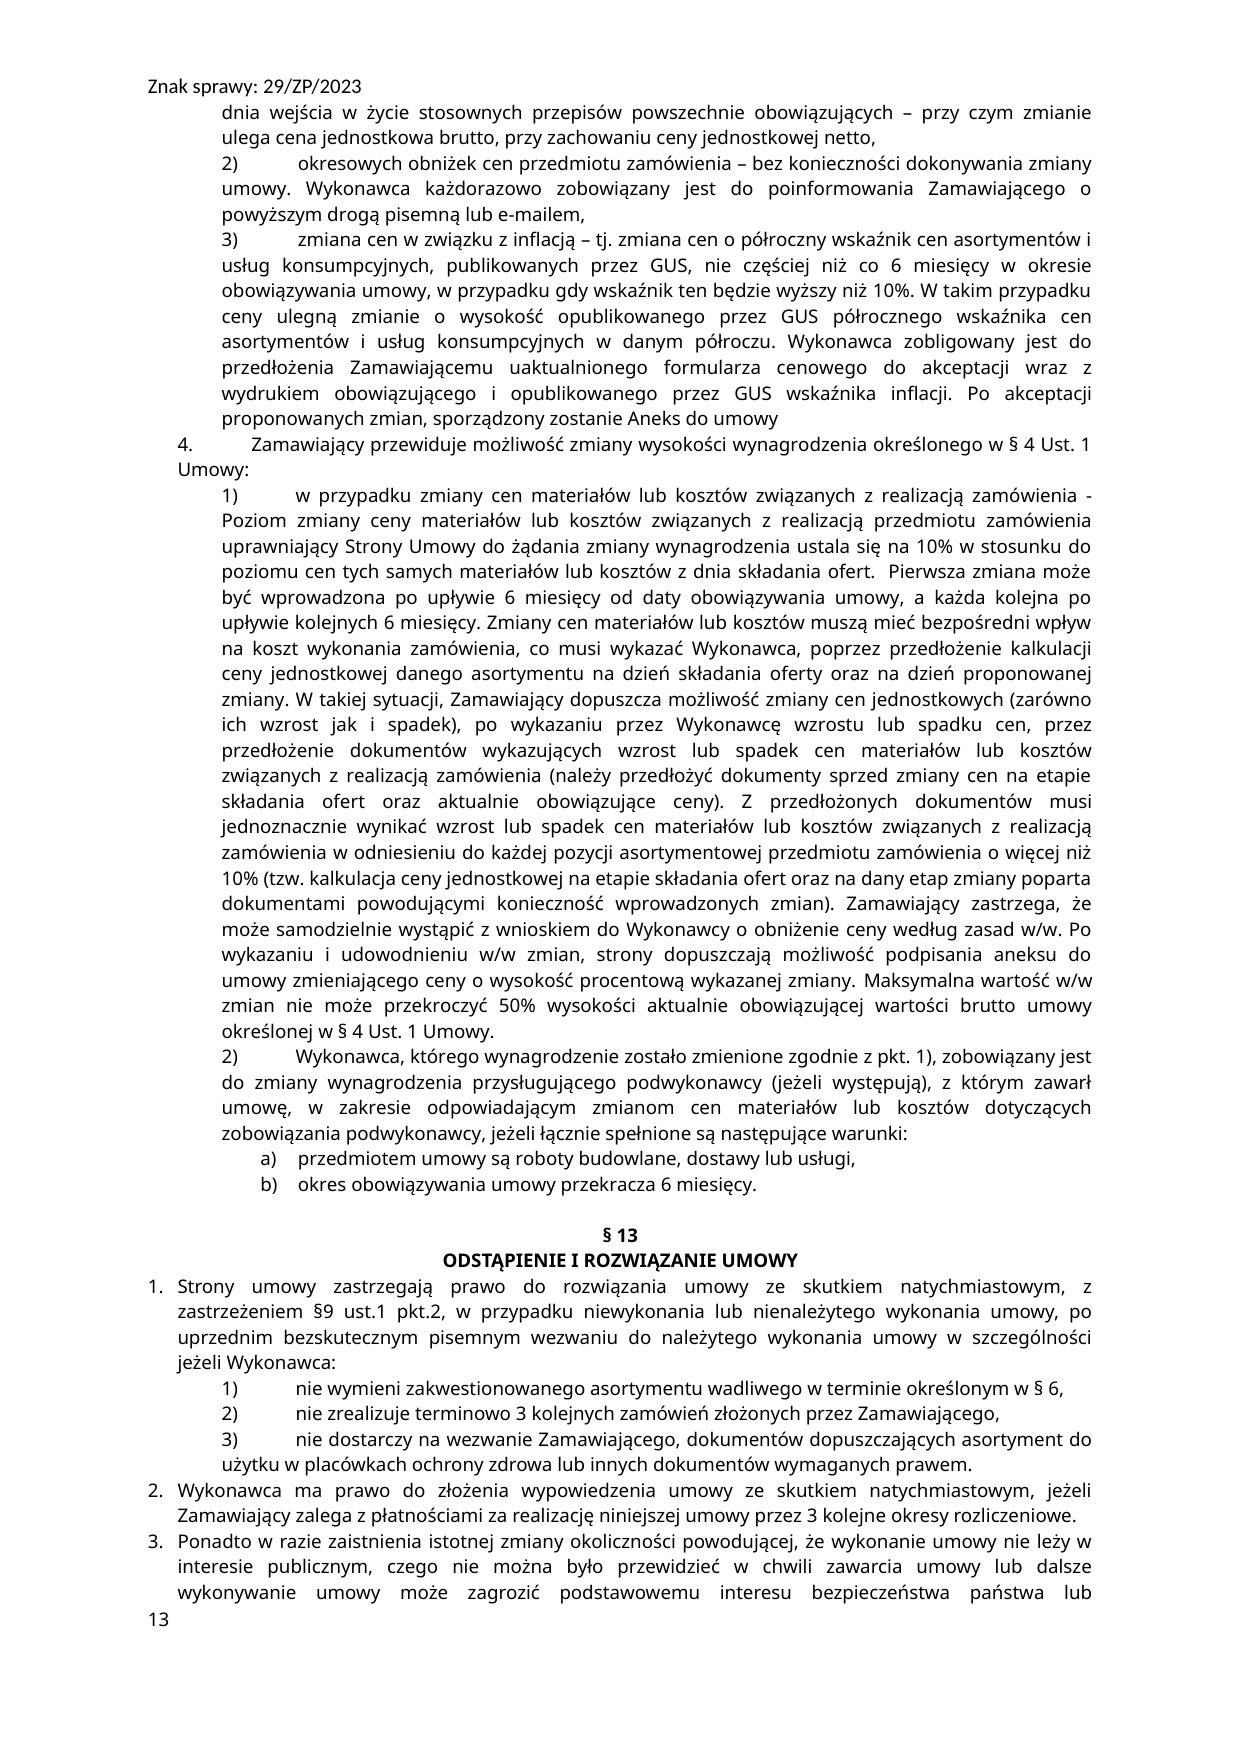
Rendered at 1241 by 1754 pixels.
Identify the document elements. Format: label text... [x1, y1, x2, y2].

list okresowych obniżek cen przedmiotu zamówienia – bez konieczności dokonywania zmiany umowy. Wykonawca każdorazowo zobowiązany jest do poinformowania Zamawiającego o powyższym drogą pisemną lub e-mailem, [221, 150, 1093, 227]
list okres obowiązywania umowy przekracza 6 miesięcy. [260, 1171, 1093, 1197]
list nie dostarczy na wezwanie Zamawiającego, dokumentów dopuszczających asortyment do użytku w placówkach ochrony zdrowa lub innych dokumentów wymaganych prawem. [221, 1426, 1093, 1477]
list dnia wejścia w życie stosownych przepisów powszechnie obowiązujących – przy czym zmianie ulega cena jednostkowa brutto, przy zachowaniu ceny jednostkowej netto, [221, 99, 1093, 150]
list zmiana cen w związku z inflacją – tj. zmiana cen o półroczny wskaźnik cen asortymentów i usług konsumpcyjnych, publikowanych przez GUS, nie częściej niż co 6 miesięcy w okresie obowiązywania umowy, w przypadku gdy wskaźnik ten będzie wyższy niż 10%. W takim przypadku ceny ulegną zmianie o wysokość opublikowanego przez GUS półrocznego wskaźnika cen asortymentów i usług konsumpcyjnych w danym półroczu. Wykonawca zobligowany jest do przedłożenia Zamawiającemu uaktualnionego formularza cenowego do akceptacji wraz z wydrukiem obowiązującego i opublikowanego przez GUS wskaźnika inflacji. Po akceptacji proponowanych zmian, sporządzony zostanie Aneks do umowy [221, 227, 1093, 431]
text ODSTĄPIENIE I ROZWIĄZANIE UMOWY [148, 1248, 1093, 1273]
list Zamawiający przewiduje możliwość zmiany wysokości wynagrodzenia określonego w § 4 Ust. 1 Umowy: [177, 431, 1093, 482]
list nie wymieni zakwestionowanego asortymentu wadliwego w terminie określonym w § 6, [221, 1375, 1093, 1401]
list w przypadku zmiany cen materiałów lub kosztów związanych z realizacją zamówienia - Poziom zmiany ceny materiałów lub kosztów związanych z realizacją przedmiotu zamówienia uprawniający Strony Umowy do żądania zmiany wynagrodzenia ustala się na 10% w stosunku do poziomu cen tych samych materiałów lub kosztów z dnia składania ofert. Pierwsza zmiana może być wprowadzona po upływie 6 miesięcy od daty obowiązywania umowy, a każda kolejna po upływie kolejnych 6 miesięcy. Zmiany cen materiałów lub kosztów muszą mieć bezpośredni wpływ na koszt wykonania zamówienia, co musi wykazać Wykonawca, poprzez przedłożenie kalkulacji ceny jednostkowej danego asortymentu na dzień składania oferty oraz na dzień proponowanej zmiany. W takiej sytuacji, Zamawiający dopuszcza możliwość zmiany cen jednostkowych (zarówno ich wzrost jak i spadek), po wykazaniu przez Wykonawcę wzrostu lub spadku cen, przez przedłożenie dokumentów wykazujących wzrost lub spadek cen materiałów lub kosztów związanych z realizacją zamówienia (należy przedłożyć dokumenty sprzed zmiany cen na etapie składania ofert oraz aktualnie obowiązujące ceny). Z przedłożonych dokumentów musi jednoznacznie wynikać wzrost lub spadek cen materiałów lub kosztów związanych z realizacją zamówienia w odniesieniu do każdej pozycji asortymentowej przedmiotu zamówienia o więcej niż 10% (tzw. kalkulacja ceny jednostkowej na etapie składania ofert oraz na dany etap zmiany poparta dokumentami powodującymi konieczność wprowadzonych zmian). Zamawiający zastrzega, że może samodzielnie wystąpić z wnioskiem do Wykonawcy o obniżenie ceny według zasad w/w. Po wykazaniu i udowodnieniu w/w zmian, strony dopuszczają możliwość podpisania aneksu do umowy zmieniającego ceny o wysokość procentową wykazanej zmiany. Maksymalna wartość w/w zmian nie może przekroczyć 50% wysokości aktualnie obowiązującej wartości brutto umowy określonej w § 4 Ust. 1 Umowy. [221, 482, 1093, 1043]
list Strony umowy zastrzegają prawo do rozwiązania umowy ze skutkiem natychmiastowym, z zastrzeżeniem §9 ust.1 pkt.2, w przypadku niewykonania lub nienależytego wykonania umowy, po uprzednim bezskutecznym pisemnym wezwaniu do należytego wykonania umowy w szczególności jeżeli Wykonawca: [148, 1273, 1093, 1375]
text § 13 [148, 1222, 1093, 1248]
list Ponadto w razie zaistnienia istotnej zmiany okoliczności powodującej, że wykonanie umowy nie leży w interesie publicznym, czego nie można było przewidzieć w chwili zawarcia umowy lub dalsze wykonywanie umowy może zagrozić podstawowemu interesu bezpieczeństwa państwa lub [148, 1528, 1093, 1605]
list nie zrealizuje terminowo 3 kolejnych zamówień złożonych przez Zamawiającego, [221, 1401, 1093, 1426]
list Wykonawca, którego wynagrodzenie zostało zmienione zgodnie z pkt. 1), zobowiązany jest do zmiany wynagrodzenia przysługującego podwykonawcy (jeżeli występują), z którym zawarł umowę, w zakresie odpowiadającym zmianom cen materiałów lub kosztów dotyczących zobowiązania podwykonawcy, jeżeli łącznie spełnione są następujące warunki: [221, 1043, 1093, 1146]
list Wykonawca ma prawo do złożenia wypowiedzenia umowy ze skutkiem natychmiastowym, jeżeli Zamawiający zalega z płatnościami za realizację niniejszej umowy przez 3 kolejne okresy rozliczeniowe. [148, 1477, 1093, 1528]
list przedmiotem umowy są roboty budowlane, dostawy lub usługi, [260, 1146, 1093, 1171]
